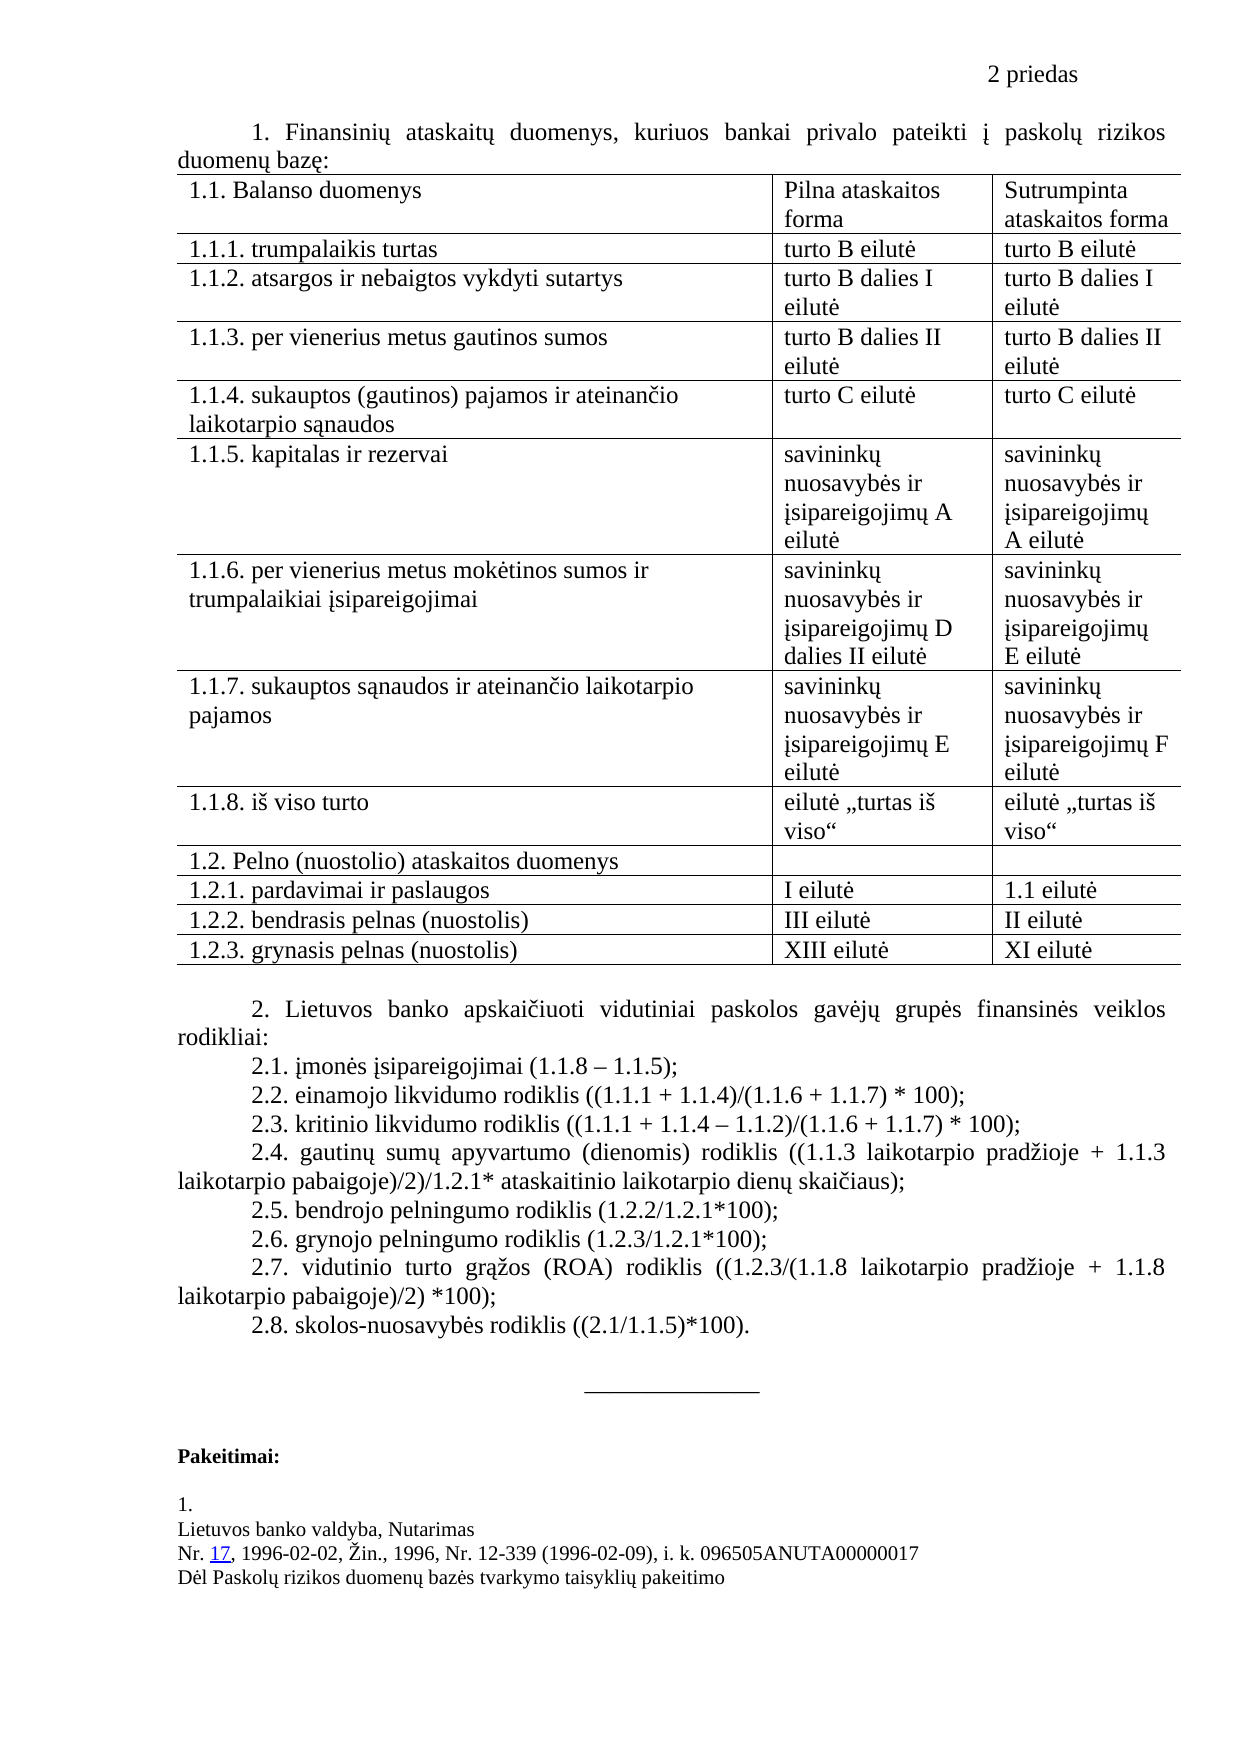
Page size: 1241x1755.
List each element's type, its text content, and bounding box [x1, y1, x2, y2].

table_cell 1.1.4. sukauptos (gautinos) pajamos ir ateinančio laikotarpio sąnaudos [177, 381, 772, 438]
table_cell savininkų nuosavybės ir įsipareigojimų D dalies II eilutė [773, 555, 992, 670]
text 2.8. skolos-nuosavybės rodiklis ((2.1/1.1.5)*100). [177, 1310, 1166, 1339]
text Lietuvos banko valdyba, Nutarimas [177, 1516, 1166, 1541]
table_cell 1.1.3. per vienerius metus gautinos sumos [177, 322, 772, 379]
text Pakeitimai: [177, 1444, 1166, 1468]
table_cell turto B dalies I eilutė [773, 264, 992, 321]
table_cell turto B eilutė [773, 234, 992, 262]
text 1. [177, 1492, 1166, 1516]
text ______________ [177, 1367, 1166, 1396]
table_header Sutrumpinta ataskaitos forma [993, 175, 1181, 233]
table_cell turto B dalies I eilutė [993, 264, 1181, 321]
table_cell 1.2.2. bendrasis pelnas (nuostolis) [177, 905, 772, 934]
table_header Pilna ataskaitos forma [773, 175, 992, 233]
table_cell [773, 846, 992, 874]
text 2.1. įmonės įsipareigojimai (1.1.8 – 1.1.5); [177, 1051, 1166, 1080]
table_cell turto B dalies II eilutė [993, 322, 1181, 379]
table_cell turto B dalies II eilutė [773, 322, 992, 379]
table_cell 1.1.5. kapitalas ir rezervai [177, 439, 772, 554]
table_cell savininkų nuosavybės ir įsipareigojimų E eilutė [993, 555, 1181, 670]
text Dėl Paskolų rizikos duomenų bazės tvarkymo taisyklių pakeitimo [177, 1564, 1166, 1589]
text 2.4. gautinų sumų apyvartumo (dienomis) rodiklis ((1.1.3 laikotarpio pradžioje + 1.1.3 laikotarpio pabaigoje)/2)/1.2.1* ataskaitinio laikotarpio dienų skaičiaus); [177, 1137, 1166, 1195]
table_cell savininkų nuosavybės ir įsipareigojimų A eilutė [773, 439, 992, 554]
table_cell turto C eilutė [773, 381, 992, 438]
table_cell III eilutė [773, 905, 992, 934]
table_cell 1.1.6. per vienerius metus mokėtinos sumos ir trumpalaikiai įsipareigojimai [177, 555, 772, 670]
table_cell I eilutė [773, 876, 992, 904]
table_header 1.1. Balanso duomenys [177, 175, 772, 233]
table_cell [993, 846, 1181, 874]
table_cell savininkų nuosavybės ir įsipareigojimų A eilutė [993, 439, 1181, 554]
table_cell 1.1.1. trumpalaikis turtas [177, 234, 772, 262]
table_cell eilutė „turtas iš viso“ [993, 787, 1181, 845]
text 2.2. einamojo likvidumo rodiklis ((1.1.1 + 1.1.4)/(1.1.6 + 1.1.7) * 100); [177, 1080, 1166, 1109]
table_cell XI eilutė [993, 935, 1181, 964]
table_cell 1.2.3. grynasis pelnas (nuostolis) [177, 935, 772, 964]
table_cell 1.2.1. pardavimai ir paslaugos [177, 876, 772, 904]
table_cell turto B eilutė [993, 234, 1181, 262]
text Nr. 17, 1996-02-02, Žin., 1996, Nr. 12-339 (1996-02-09), i. k. 096505ANUTA00000017 [177, 1541, 1166, 1564]
text 2.3. kritinio likvidumo rodiklis ((1.1.1 + 1.1.4 – 1.1.2)/(1.1.6 + 1.1.7) * 100); [177, 1109, 1166, 1137]
text 2.5. bendrojo pelningumo rodiklis (1.2.2/1.2.1*100); [177, 1195, 1166, 1224]
table_cell 1.1.7. sukauptos sąnaudos ir ateinančio laikotarpio pajamos [177, 671, 772, 786]
table_cell turto C eilutė [993, 381, 1181, 438]
text 1. Finansinių ataskaitų duomenys, kuriuos bankai privalo pateikti į paskolų rizikos duomenų bazę: [177, 117, 1166, 174]
text 2.7. vidutinio turto grąžos (ROA) rodiklis ((1.2.3/(1.1.8 laikotarpio pradžioje + 1.1.8 laikotarpio pabaigoje)/2) *100); [177, 1252, 1166, 1310]
table_cell 1.1 eilutė [993, 876, 1181, 904]
table_cell savininkų nuosavybės ir įsipareigojimų E eilutė [773, 671, 992, 786]
text 2 priedas [987, 59, 1166, 88]
table_cell 1.1.8. iš viso turto [177, 787, 772, 845]
table_cell 1.2. Pelno (nuostolio) ataskaitos duomenys [177, 846, 772, 874]
text 2.6. grynojo pelningumo rodiklis (1.2.3/1.2.1*100); [177, 1224, 1166, 1252]
table_cell 1.1.2. atsargos ir nebaigtos vykdyti sutartys [177, 264, 772, 321]
table_cell XIII eilutė [773, 935, 992, 964]
text 2. Lietuvos banko apskaičiuoti vidutiniai paskolos gavėjų grupės finansinės veiklos rodikliai: [177, 994, 1166, 1051]
table_cell II eilutė [993, 905, 1181, 934]
table_cell eilutė „turtas iš viso“ [773, 787, 992, 845]
table_cell savininkų nuosavybės ir įsipareigojimų F eilutė [993, 671, 1181, 786]
